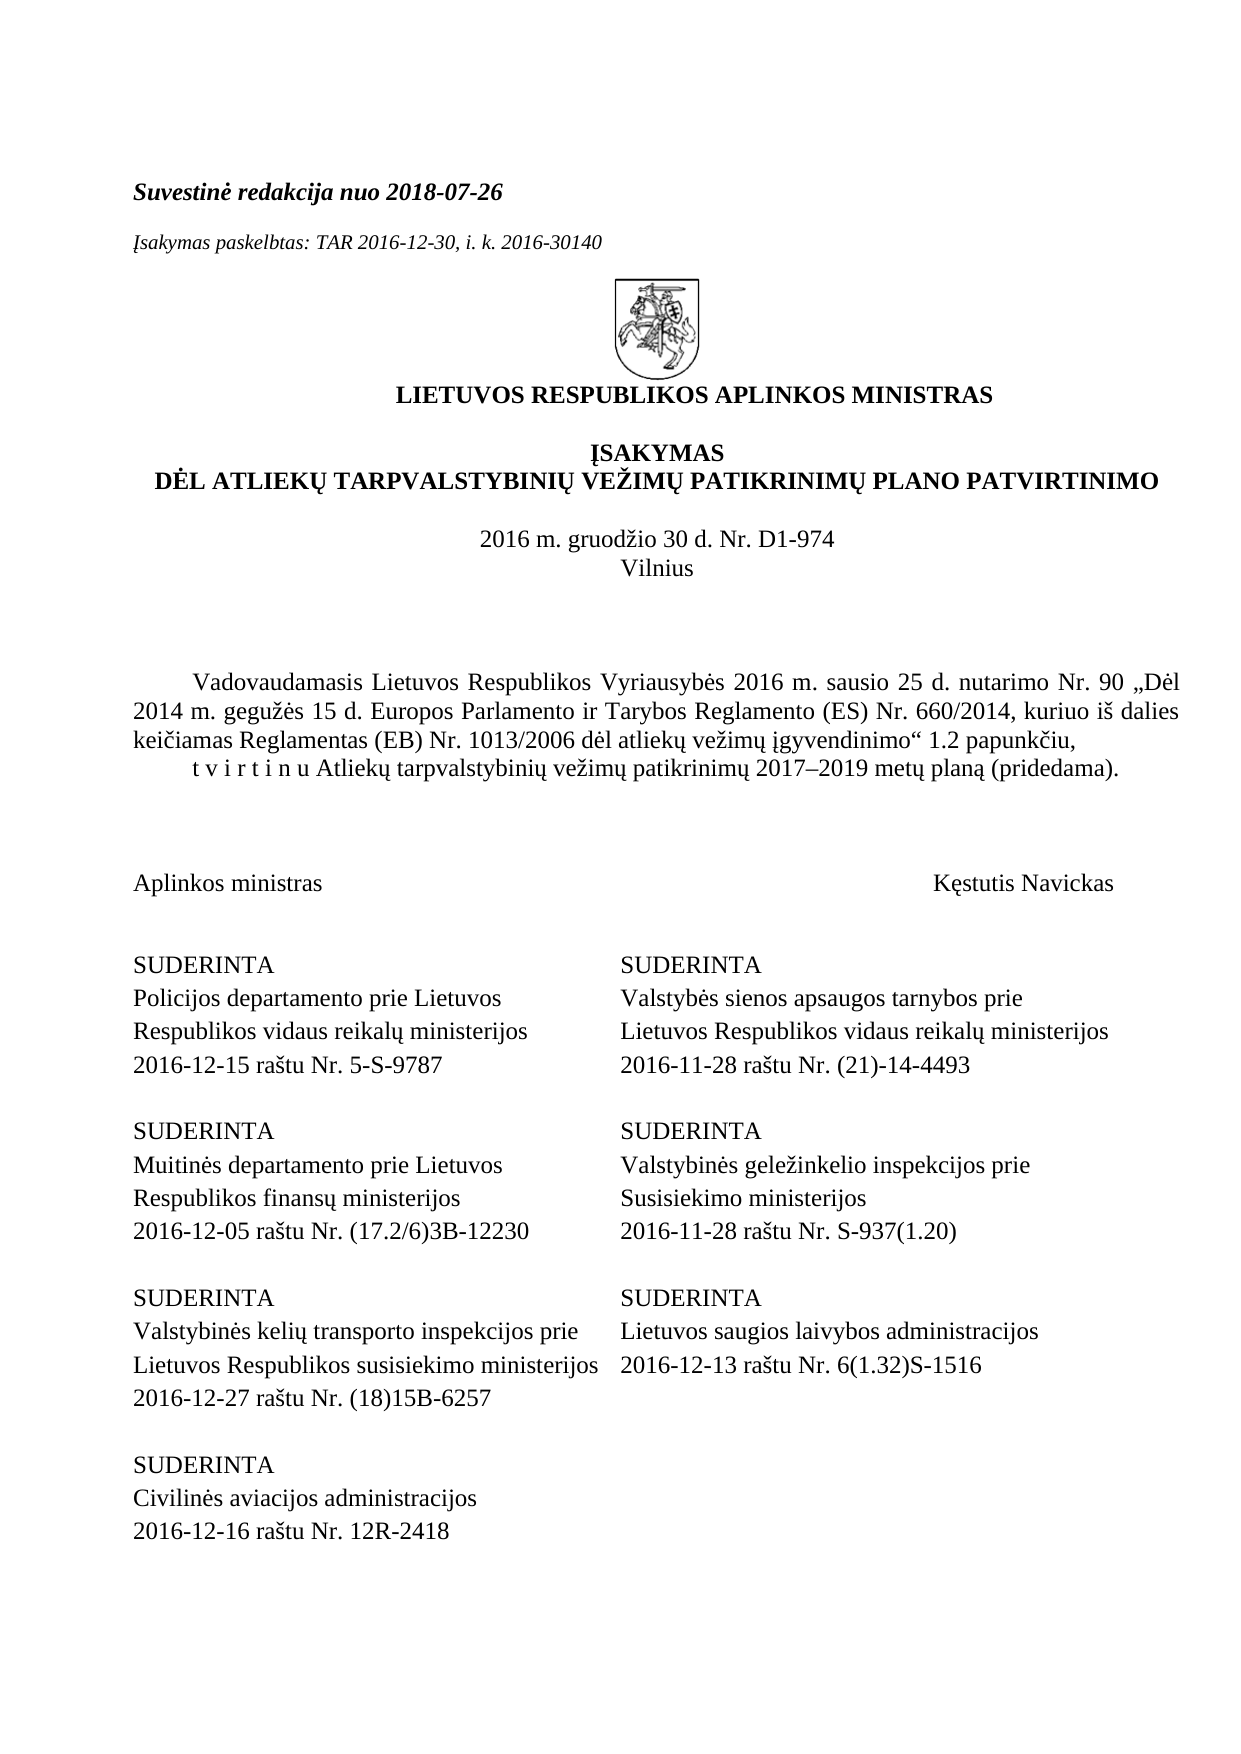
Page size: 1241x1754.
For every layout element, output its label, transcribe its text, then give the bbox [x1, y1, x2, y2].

text t v i r t i n u Atliekų tarpvalstybinių vežimų patikrinimų 2017–2019 metų planą (pridedama). [133, 753, 1181, 782]
text SUDERINTA SUDERINTA [133, 1283, 1181, 1312]
text ĮSAKYMAS [133, 438, 1181, 466]
text LIETUVOS RESPUBLIKOS APLINKOS MINISTRAS [133, 380, 1181, 409]
text 2016-12-16 raštu Nr. 12R-2418 [133, 1516, 1181, 1545]
text Vilnius [133, 553, 1181, 581]
text Suvestinė redakcija nuo 2018-07-26 [133, 177, 1181, 206]
text 2016-12-05 raštu Nr. (17.2/6)3B-12230 2016-11-28 raštu Nr. S-937(1.20) [133, 1216, 1181, 1245]
text 2016-12-15 raštu Nr. 5-S-9787 2016-11-28 raštu Nr. (21)-14-4493 [133, 1050, 1181, 1078]
text Policijos departamento prie Lietuvos Valstybės sienos apsaugos tarnybos prie [133, 983, 1181, 1012]
text Respublikos vidaus reikalų ministerijos Lietuvos Respublikos vidaus reikalų ministerijos [133, 1016, 1181, 1045]
text DĖL ATLIEKŲ TARPVALSTYBINIŲ VEŽIMŲ PATIKRINIMŲ PLANO PATVIRTINIMO [133, 466, 1181, 495]
text Vadovaudamasis Lietuvos Respublikos Vyriausybės 2016 m. sausio 25 d. nutarimo Nr. 90 „Dėl 2014 m. gegužės 15 d. Europos Parlamento ir Tarybos Reglamento (ES) Nr. 660/2014, kuriuo iš dalies keičiamas Reglamentas (EB) Nr. 1013/2006 dėl atliekų vežimų įgyvendinimo“ 1.2 papunkčiu, [133, 667, 1181, 753]
text Muitinės departamento prie Lietuvos Valstybinės geležinkelio inspekcijos prie [133, 1150, 1181, 1178]
text SUDERINTA SUDERINTA [133, 950, 1181, 978]
text Civilinės aviacijos administracijos [133, 1483, 1181, 1512]
text 2016 m. gruodžio 30 d. Nr. D1-974 [133, 524, 1181, 553]
text Lietuvos Respublikos susisiekimo ministerijos 2016-12-13 raštu Nr. 6(1.32)S-1516 [133, 1350, 1181, 1378]
text Įsakymas paskelbtas: TAR 2016-12-30, i. k. 2016-30140 [133, 230, 1181, 254]
text Respublikos finansų ministerijos Susisiekimo ministerijos [133, 1183, 1181, 1212]
text SUDERINTA [133, 1450, 1181, 1478]
text SUDERINTA SUDERINTA [133, 1116, 1181, 1145]
text Valstybinės kelių transporto inspekcijos prie Lietuvos saugios laivybos administracijos [133, 1316, 1181, 1345]
text Aplinkos ministras Kęstutis Navickas [133, 868, 1181, 897]
text 2016-12-27 raštu Nr. (18)15B-6257 [133, 1383, 1181, 1412]
